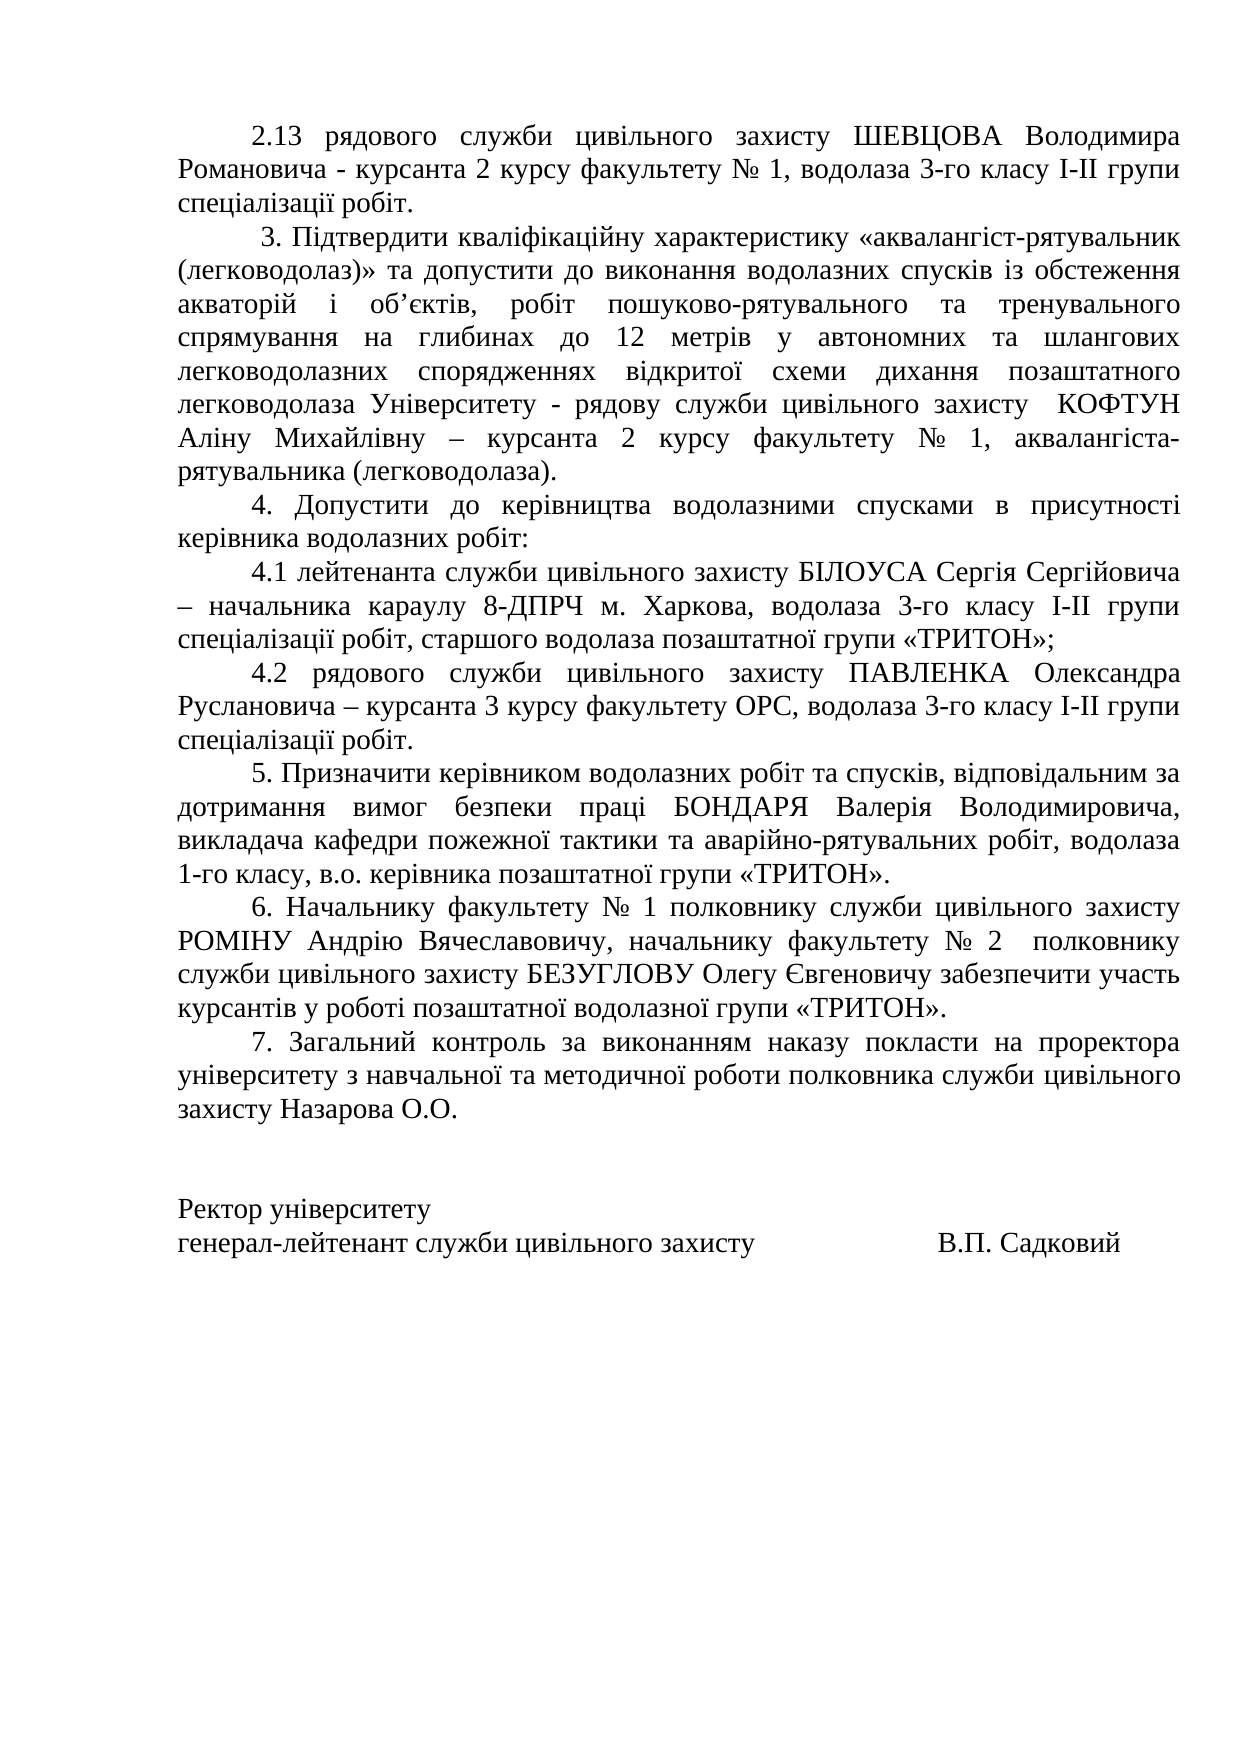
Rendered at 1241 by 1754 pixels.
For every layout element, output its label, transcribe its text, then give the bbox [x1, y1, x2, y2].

text 5. Призначити керівником водолазних робіт та спусків, відповідальним за дотримання вимог безпеки праці БОНДАРЯ Валерія Володимировича, викладача кафедри пожежної тактики та аварійно-рятувальних робіт, водолаза 1-го класу, в.о. керівника позаштатної групи «ТРИТОН». [177, 755, 1181, 889]
text 2.13 рядового служби цивільного захисту ШЕВЦОВА Володимира Романовича - курсанта 2 курсу факультету № 1, водолаза 3-го класу І-ІІ групи спеціалізації робіт. [177, 118, 1181, 219]
text Ректор університету [177, 1191, 1181, 1225]
text 6. Начальнику факультету № 1 полковнику служби цивільного захисту РОМІНУ Андрію Вячеславовичу, начальнику факультету № 2 полковнику служби цивільного захисту БЕЗУГЛОВУ Олегу Євгеновичу забезпечити участь курсантів у роботі позаштатної водолазної групи «ТРИТОН». [177, 889, 1181, 1024]
text 3. Підтвердити кваліфікаційну характеристику «аквалангіст-рятувальник (легководолаз)» та допустити до виконання водолазних спусків із обстеження акваторій і об’єктів, робіт пошуково-рятувального та тренувального спрямування на глибинах до 12 метрів у автономних та шлангових легководолазних спорядженнях відкритої схеми дихання позаштатного легководолаза Університету - рядову служби цивільного захисту КОФТУН Аліну Михайлівну – курсанта 2 курсу факультету № 1, аквалангіста-рятувальника (легководолаза). [177, 219, 1181, 487]
text генерал-лейтенант служби цивільного захисту В.П. Садковий [177, 1225, 1181, 1258]
text 4.1 лейтенанта служби цивільного захисту БІЛОУСА Сергія Сергійовича – начальника караулу 8-ДПРЧ м. Харкова, водолаза 3-го класу І-ІІ групи спеціалізації робіт, старшого водолаза позаштатної групи «ТРИТОН»; [177, 554, 1181, 655]
text 4. Допустити до керівництва водолазними спусками в присутності керівника водолазних робіт: [177, 487, 1181, 554]
text 4.2 рядового служби цивільного захисту ПАВЛЕНКА Олександра Руслановича – курсанта 3 курсу факультету ОРС, водолаза 3-го класу І-ІІ групи спеціалізації робіт. [177, 655, 1181, 755]
text 7. Загальний контроль за виконанням наказу покласти на проректора університету з навчальної та методичної роботи полковника служби цивільного захисту Назарова О.О. [177, 1024, 1181, 1124]
